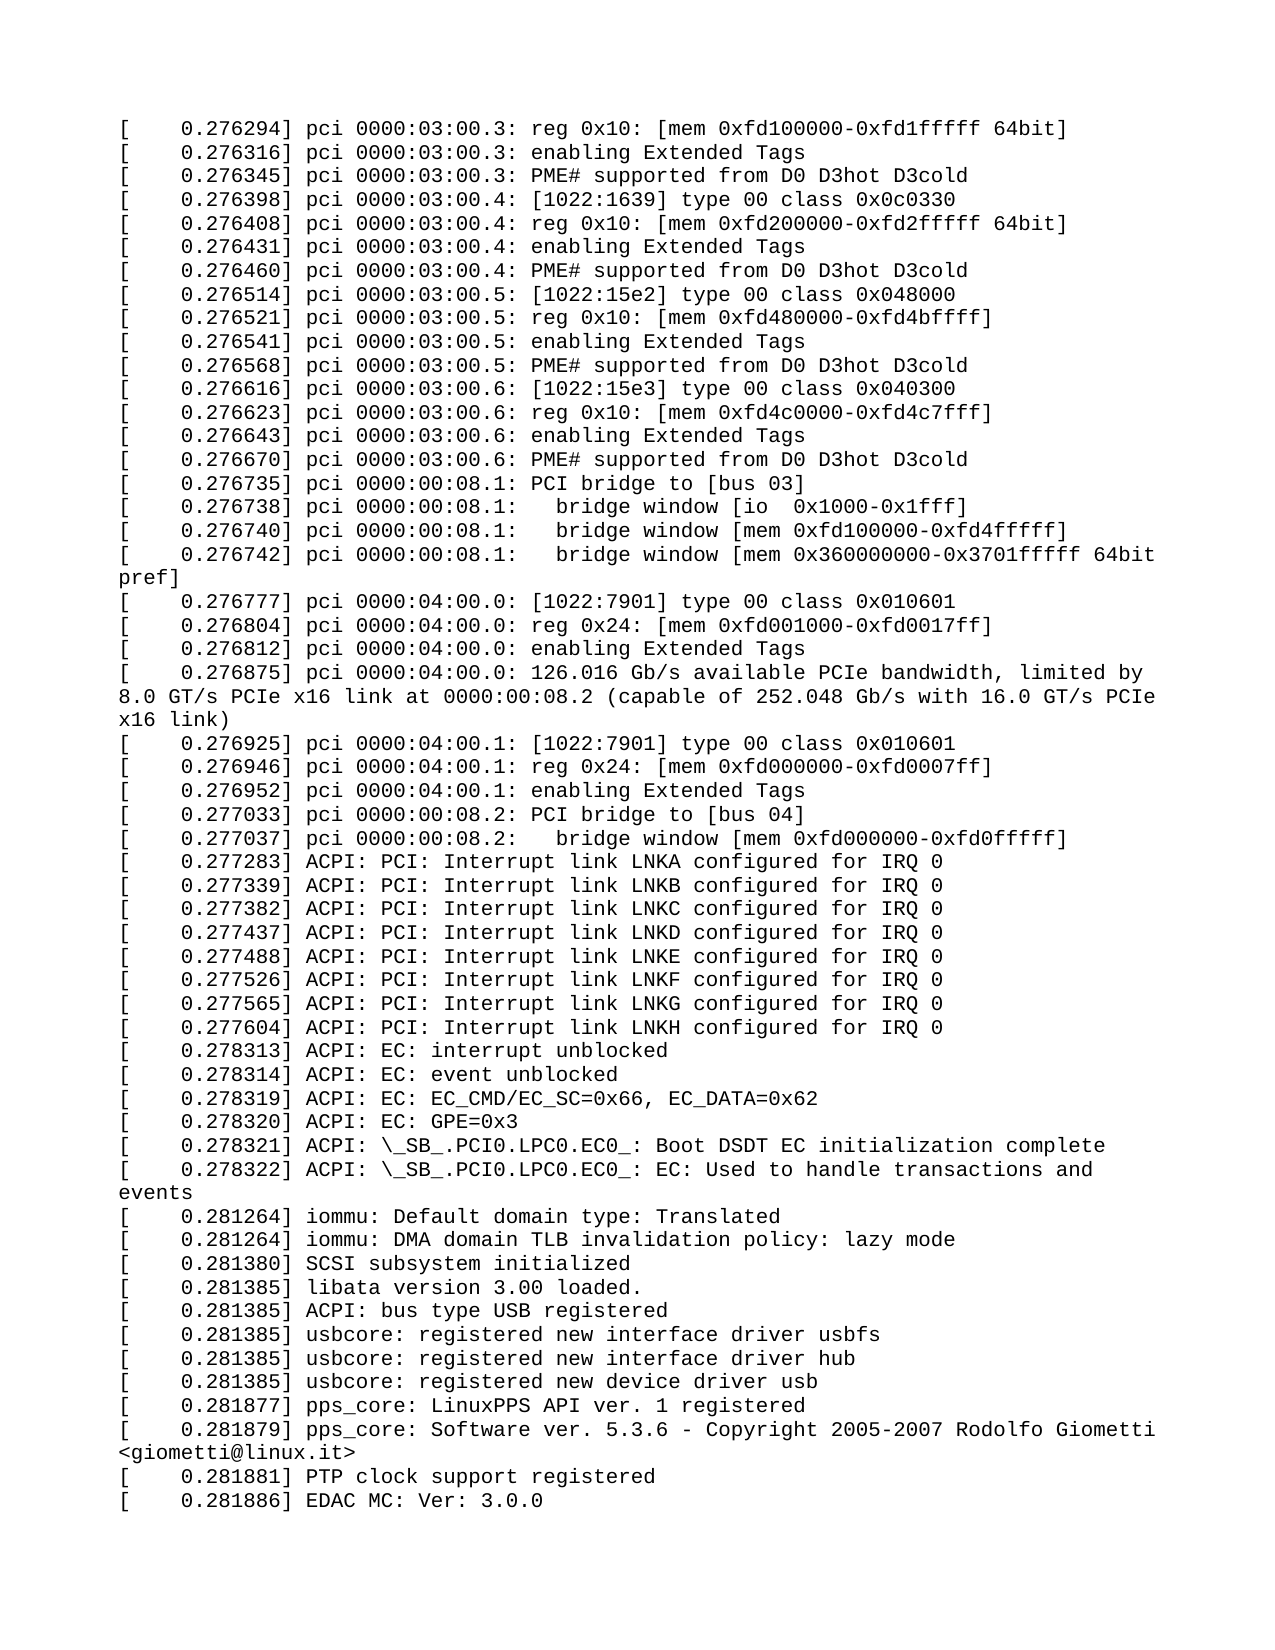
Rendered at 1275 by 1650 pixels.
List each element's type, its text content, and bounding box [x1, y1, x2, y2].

text [ 0.276777] pci 0000:04:00.0: [1022:7901] type 00 class 0x010601 [118, 591, 1157, 615]
text [ 0.276670] pci 0000:03:00.6: PME# supported from D0 D3hot D3cold [118, 449, 1157, 473]
text [ 0.277437] ACPI: PCI: Interrupt link LNKD configured for IRQ 0 [118, 922, 1157, 946]
text [ 0.276735] pci 0000:00:08.1: PCI bridge to [bus 03] [118, 473, 1157, 496]
text [ 0.278322] ACPI: \_SB_.PCI0.LPC0.EC0_: EC: Used to handle transactions and events [118, 1158, 1157, 1206]
text [ 0.277033] pci 0000:00:08.2: PCI bridge to [bus 04] [118, 804, 1157, 827]
text [ 0.276742] pci 0000:00:08.1: bridge window [mem 0x360000000-0x3701fffff 64bit pref] [118, 544, 1157, 591]
text [ 0.281385] usbcore: registered new interface driver usbfs [118, 1324, 1157, 1348]
text [ 0.278319] ACPI: EC: EC_CMD/EC_SC=0x66, EC_DATA=0x62 [118, 1088, 1157, 1111]
text [ 0.277037] pci 0000:00:08.2: bridge window [mem 0xfd000000-0xfd0fffff] [118, 827, 1157, 851]
text [ 0.276643] pci 0000:03:00.6: enabling Extended Tags [118, 426, 1157, 449]
text [ 0.276408] pci 0000:03:00.4: reg 0x10: [mem 0xfd200000-0xfd2fffff 64bit] [118, 213, 1157, 236]
text [ 0.277382] ACPI: PCI: Interrupt link LNKC configured for IRQ 0 [118, 898, 1157, 922]
text [ 0.276568] pci 0000:03:00.5: PME# supported from D0 D3hot D3cold [118, 354, 1157, 378]
text [ 0.281881] PTP clock support registered [118, 1466, 1157, 1489]
text [ 0.276431] pci 0000:03:00.4: enabling Extended Tags [118, 236, 1157, 260]
text [ 0.277604] ACPI: PCI: Interrupt link LNKH configured for IRQ 0 [118, 1017, 1157, 1040]
text [ 0.276616] pci 0000:03:00.6: [1022:15e3] type 00 class 0x040300 [118, 378, 1157, 402]
text [ 0.276316] pci 0000:03:00.3: enabling Extended Tags [118, 142, 1157, 165]
text [ 0.276514] pci 0000:03:00.5: [1022:15e2] type 00 class 0x048000 [118, 284, 1157, 307]
text [ 0.276952] pci 0000:04:00.1: enabling Extended Tags [118, 780, 1157, 804]
text [ 0.276541] pci 0000:03:00.5: enabling Extended Tags [118, 331, 1157, 354]
text [ 0.277339] ACPI: PCI: Interrupt link LNKB configured for IRQ 0 [118, 875, 1157, 898]
text [ 0.276738] pci 0000:00:08.1: bridge window [io 0x1000-0x1fff] [118, 496, 1157, 520]
text [ 0.281886] EDAC MC: Ver: 3.0.0 [118, 1489, 1157, 1513]
text [ 0.277526] ACPI: PCI: Interrupt link LNKF configured for IRQ 0 [118, 969, 1157, 993]
text [ 0.278320] ACPI: EC: GPE=0x3 [118, 1111, 1157, 1135]
text [ 0.276460] pci 0000:03:00.4: PME# supported from D0 D3hot D3cold [118, 260, 1157, 284]
text [ 0.277283] ACPI: PCI: Interrupt link LNKA configured for IRQ 0 [118, 851, 1157, 875]
text [ 0.276812] pci 0000:04:00.0: enabling Extended Tags [118, 638, 1157, 662]
text [ 0.277565] ACPI: PCI: Interrupt link LNKG configured for IRQ 0 [118, 993, 1157, 1017]
text [ 0.276294] pci 0000:03:00.3: reg 0x10: [mem 0xfd100000-0xfd1fffff 64bit] [118, 118, 1157, 142]
text [ 0.281385] usbcore: registered new device driver usb [118, 1371, 1157, 1395]
text [ 0.281380] SCSI subsystem initialized [118, 1253, 1157, 1277]
text [ 0.281877] pps_core: LinuxPPS API ver. 1 registered [118, 1395, 1157, 1419]
text [ 0.277488] ACPI: PCI: Interrupt link LNKE configured for IRQ 0 [118, 946, 1157, 969]
text [ 0.281385] ACPI: bus type USB registered [118, 1300, 1157, 1324]
text [ 0.276925] pci 0000:04:00.1: [1022:7901] type 00 class 0x010601 [118, 733, 1157, 757]
text [ 0.276740] pci 0000:00:08.1: bridge window [mem 0xfd100000-0xfd4fffff] [118, 520, 1157, 544]
text [ 0.281385] usbcore: registered new interface driver hub [118, 1348, 1157, 1371]
text [ 0.281879] pps_core: Software ver. 5.3.6 - Copyright 2005-2007 Rodolfo Giometti <giometti@linux.it> [118, 1419, 1157, 1466]
text [ 0.276946] pci 0000:04:00.1: reg 0x24: [mem 0xfd000000-0xfd0007ff] [118, 757, 1157, 780]
text [ 0.276345] pci 0000:03:00.3: PME# supported from D0 D3hot D3cold [118, 165, 1157, 189]
text [ 0.276875] pci 0000:04:00.0: 126.016 Gb/s available PCIe bandwidth, limited by 8.0 GT/s PCIe x16 link at 0000:00:08.2 (capable of 252.048 Gb/s with 16.0 GT/s PCIe x16 link) [118, 662, 1157, 733]
text [ 0.276623] pci 0000:03:00.6: reg 0x10: [mem 0xfd4c0000-0xfd4c7fff] [118, 402, 1157, 426]
text [ 0.276521] pci 0000:03:00.5: reg 0x10: [mem 0xfd480000-0xfd4bffff] [118, 307, 1157, 331]
text [ 0.278314] ACPI: EC: event unblocked [118, 1064, 1157, 1088]
text [ 0.276398] pci 0000:03:00.4: [1022:1639] type 00 class 0x0c0330 [118, 189, 1157, 213]
text [ 0.276804] pci 0000:04:00.0: reg 0x24: [mem 0xfd001000-0xfd0017ff] [118, 615, 1157, 638]
text [ 0.281385] libata version 3.00 loaded. [118, 1277, 1157, 1300]
text [ 0.278321] ACPI: \_SB_.PCI0.LPC0.EC0_: Boot DSDT EC initialization complete [118, 1135, 1157, 1158]
text [ 0.281264] iommu: DMA domain TLB invalidation policy: lazy mode [118, 1229, 1157, 1253]
text [ 0.281264] iommu: Default domain type: Translated [118, 1206, 1157, 1229]
text [ 0.278313] ACPI: EC: interrupt unblocked [118, 1040, 1157, 1064]
